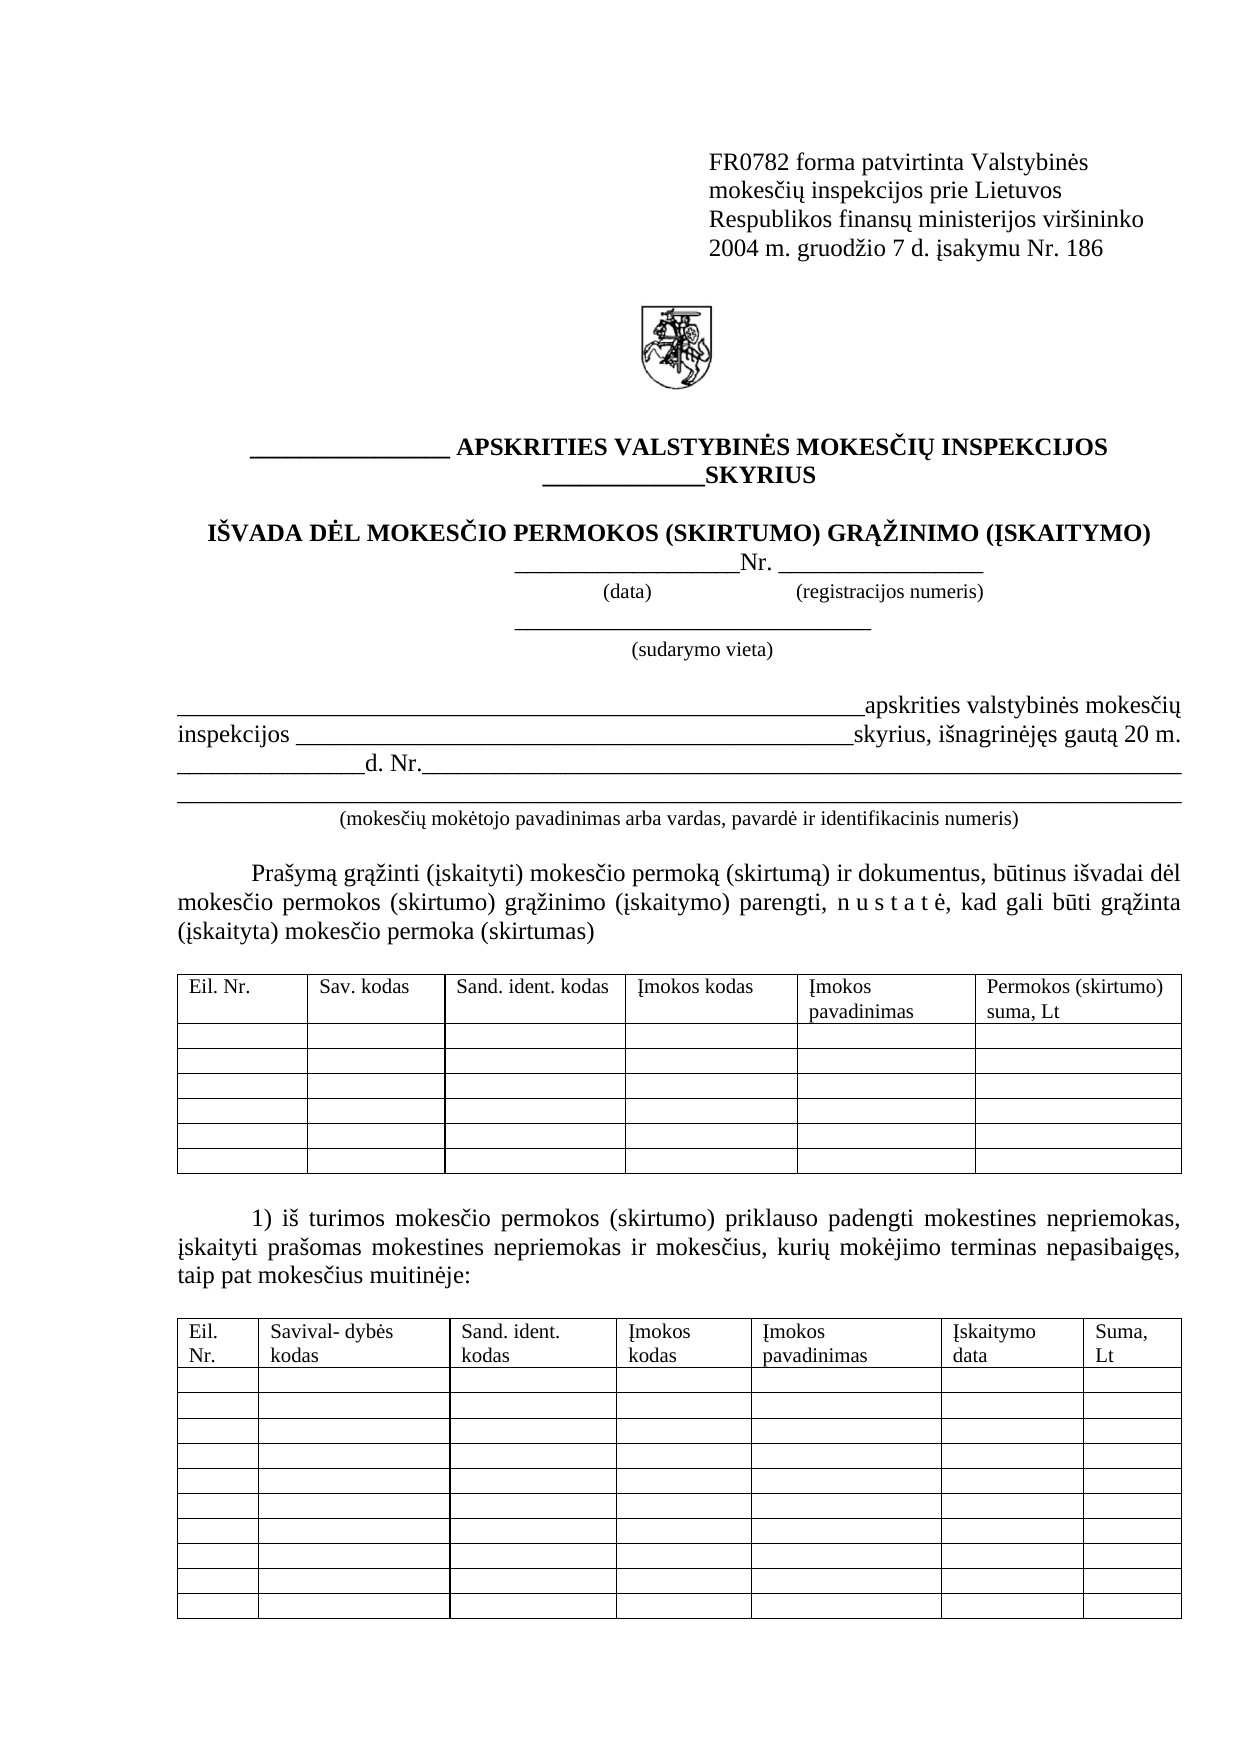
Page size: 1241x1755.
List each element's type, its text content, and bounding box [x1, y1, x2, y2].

table_cell [1084, 1419, 1181, 1442]
table_cell [942, 1469, 1083, 1493]
table_cell [308, 1049, 444, 1073]
text (sudarymo vieta) [177, 633, 1181, 662]
table_header Eil. Nr. [178, 975, 307, 1023]
table_cell [942, 1494, 1083, 1518]
table_cell [178, 1544, 258, 1568]
table_cell [451, 1419, 616, 1442]
table_cell [178, 1419, 258, 1442]
table_cell [617, 1519, 751, 1543]
text apskrities valstybinės mokesčių [177, 691, 1181, 719]
table_cell [259, 1444, 449, 1468]
table_cell [798, 1074, 975, 1098]
table_cell [617, 1569, 751, 1593]
table_cell [259, 1569, 449, 1593]
table_cell [752, 1393, 941, 1417]
table_cell [617, 1544, 751, 1568]
table_cell [752, 1544, 941, 1568]
table_cell [976, 1024, 1181, 1048]
table_cell [259, 1393, 449, 1417]
table_cell [1084, 1519, 1181, 1543]
table_cell [446, 1074, 625, 1098]
table_cell [259, 1544, 449, 1568]
table_cell [626, 1049, 797, 1073]
table_cell [752, 1469, 941, 1493]
text 1) iš turimos mokesčio permokos (skirtumo) priklauso padengti mokestines nepriemokas, įskaityti prašomas mokestines nepriemokas ir mokesčius, kurių mokėjimo terminas nepasibaigęs, taip pat mokesčius muitinėje: [177, 1203, 1181, 1289]
text d. Nr. [177, 748, 1181, 777]
text (data) (registracijos numeris) [177, 576, 1181, 604]
table_cell [942, 1569, 1083, 1593]
table_cell [1084, 1544, 1181, 1568]
table_cell [752, 1594, 941, 1618]
table_cell [178, 1569, 258, 1593]
table_cell [626, 1149, 797, 1173]
table_cell [178, 1368, 258, 1392]
table_cell [617, 1494, 751, 1518]
table_cell [446, 1099, 625, 1123]
table_cell [626, 1124, 797, 1148]
table_cell [617, 1594, 751, 1618]
table_cell [178, 1393, 258, 1417]
text Nr. [177, 547, 1181, 576]
table_header Įmokos kodas [626, 975, 797, 1023]
table_cell [259, 1469, 449, 1493]
table_cell [752, 1494, 941, 1518]
table_cell [451, 1444, 616, 1468]
text Respublikos finansų ministerijos viršininko [177, 204, 1181, 233]
table_cell [308, 1149, 444, 1173]
table_header Permokos (skirtumo) suma, Lt [976, 975, 1181, 1023]
table_cell [259, 1494, 449, 1518]
table_cell [942, 1368, 1083, 1392]
table_cell [178, 1444, 258, 1468]
table_header Įmokos pavadinimas [798, 975, 975, 1023]
text (mokesčių mokėtojo pavadinimas arba vardas, pavardė ir identifikacinis numeris) [177, 806, 1181, 830]
table_cell [178, 1594, 258, 1618]
table_cell [942, 1519, 1083, 1543]
table_cell [617, 1419, 751, 1442]
text _____________SKYRIUS [177, 461, 1181, 489]
table_cell [752, 1368, 941, 1392]
table_header Sand. ident. kodas [451, 1319, 616, 1367]
table_cell [451, 1544, 616, 1568]
table_cell [259, 1594, 449, 1618]
table_header Įskaitymo data [942, 1319, 1083, 1367]
table_cell [976, 1124, 1181, 1148]
table_cell [798, 1124, 975, 1148]
table_cell [942, 1419, 1083, 1442]
table_cell [942, 1594, 1083, 1618]
table_cell [308, 1099, 444, 1123]
table_header Suma, Lt [1084, 1319, 1181, 1367]
table_cell [798, 1049, 975, 1073]
table_cell [798, 1149, 975, 1173]
table_cell [752, 1569, 941, 1593]
table_header Savival- dybės kodas [259, 1319, 449, 1367]
table_cell [451, 1569, 616, 1593]
text inspekcijos skyrius, išnagrinėjęs gautą 20 m. [177, 719, 1181, 748]
table_cell [178, 1099, 307, 1123]
table_cell [178, 1149, 307, 1173]
table_cell [451, 1494, 616, 1518]
table_cell [1084, 1393, 1181, 1417]
table_cell [446, 1049, 625, 1073]
table_cell [976, 1049, 1181, 1073]
table_cell [942, 1444, 1083, 1468]
table_cell [1084, 1368, 1181, 1392]
table_cell [798, 1099, 975, 1123]
table_header Sav. kodas [308, 975, 444, 1023]
table_cell [451, 1519, 616, 1543]
table_cell [976, 1149, 1181, 1173]
table_cell [798, 1024, 975, 1048]
table_cell [259, 1519, 449, 1543]
table_cell [178, 1124, 307, 1148]
table_cell [626, 1024, 797, 1048]
table_cell [1084, 1569, 1181, 1593]
table_cell [626, 1074, 797, 1098]
table_cell [178, 1519, 258, 1543]
text FR0782 forma patvirtinta Valstybinės [177, 147, 1181, 176]
text IŠVADA DĖL MOKESČIO PERMOKOS (SKIRTUMO) GRĄŽINIMO (ĮSKAITYMO) [177, 518, 1181, 547]
table_cell [451, 1393, 616, 1417]
table_cell [259, 1419, 449, 1442]
table_cell [626, 1099, 797, 1123]
table_cell [1084, 1494, 1181, 1518]
text Prašymą grąžinti (įskaityti) mokesčio permoką (skirtumą) ir dokumentus, būtinus išvadai dėl mokesčio permokos (skirtumo) grąžinimo (įskaitymo) parengti, nustatė, kad gali būti grąžinta (įskaityta) mokesčio permoka (skirtumas) [177, 858, 1181, 945]
table_cell [617, 1469, 751, 1493]
table_cell [259, 1368, 449, 1392]
text mokesčių inspekcijos prie Lietuvos [177, 176, 1181, 204]
table_cell [178, 1074, 307, 1098]
table_cell [178, 1049, 307, 1073]
table_cell [617, 1368, 751, 1392]
table_cell [1084, 1594, 1181, 1618]
table_cell [752, 1444, 941, 1468]
table_cell [446, 1124, 625, 1148]
table_cell [617, 1393, 751, 1417]
table_cell [446, 1024, 625, 1048]
table_cell [1084, 1469, 1181, 1493]
table_header Eil. Nr. [178, 1319, 258, 1367]
table_cell [617, 1444, 751, 1468]
table_cell [451, 1594, 616, 1618]
table_cell [446, 1149, 625, 1173]
table_cell [308, 1074, 444, 1098]
table_cell [178, 1024, 307, 1048]
table_cell [178, 1494, 258, 1518]
table_cell [942, 1393, 1083, 1417]
table_cell [1084, 1444, 1181, 1468]
table_header Sand. ident. kodas [446, 975, 625, 1023]
table_cell [942, 1544, 1083, 1568]
table_cell [451, 1469, 616, 1493]
table_header Įmokos pavadinimas [752, 1319, 941, 1367]
table_header Įmokos kodas [617, 1319, 751, 1367]
table_cell [451, 1368, 616, 1392]
table_cell [752, 1419, 941, 1442]
table_cell [976, 1099, 1181, 1123]
table_cell [308, 1124, 444, 1148]
text 2004 m. gruodžio 7 d. įsakymu Nr. 186 [177, 233, 1181, 262]
table_cell [178, 1469, 258, 1493]
table_cell [752, 1519, 941, 1543]
table_cell [976, 1074, 1181, 1098]
table_cell [308, 1024, 444, 1048]
text ________________ APSKRITIES VALSTYBINĖS MOKESČIŲ INSPEKCIJOS [177, 432, 1181, 461]
